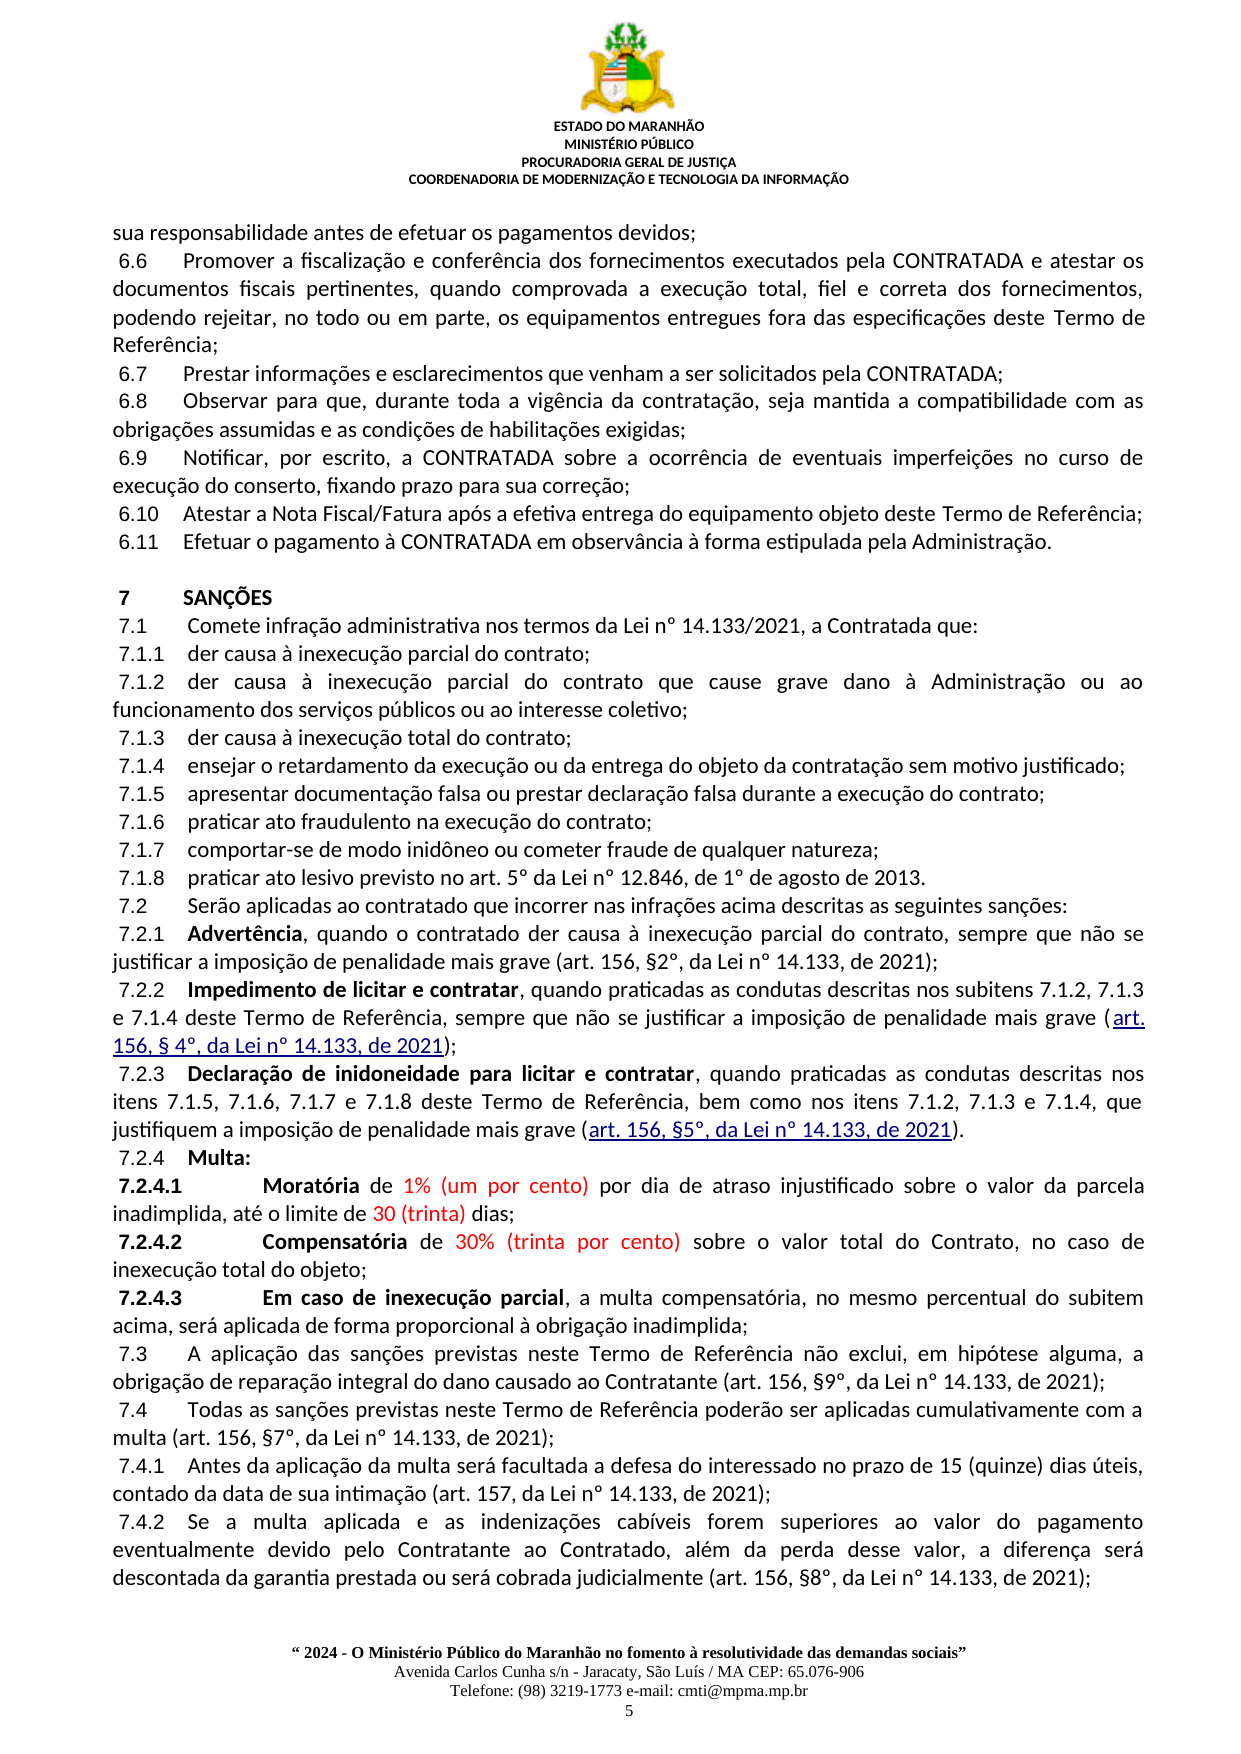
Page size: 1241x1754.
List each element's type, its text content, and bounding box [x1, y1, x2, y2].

list A aplicação das sanções previstas neste Termo de Referência não exclui, em hipótese alguma, a obrigação de reparação integral do dano causado ao Contratante (art. 156, §9º, da Lei nº 14.133, de 2021); [112, 1339, 1145, 1395]
list Advertência, quando o contratado der causa à inexecução parcial do contrato, sempre que não se justificar a imposição de penalidade mais grave (art. 156, §2º, da Lei nº 14.133, de 2021); [112, 919, 1145, 975]
list SANÇÕES [112, 583, 1145, 611]
list Efetuar o pagamento à CONTRATADA em observância à forma estipulada pela Administração. [112, 527, 1145, 555]
list Todas as sanções previstas neste Termo de Referência poderão ser aplicadas cumulativamente com a multa (art. 156, §7º, da Lei nº 14.133, de 2021); [112, 1395, 1145, 1451]
list Moratória de 1% (um por cento) por dia de atraso injustificado sobre o valor da parcela inadimplida, até o limite de 30 (trinta) dias; [112, 1171, 1145, 1227]
list Serão aplicadas ao contratado que incorrer nas infrações acima descritas as seguintes sanções: [112, 891, 1145, 919]
list der causa à inexecução total do contrato; [112, 723, 1145, 751]
list praticar ato fraudulento na execução do contrato; [112, 807, 1145, 835]
list Declaração de inidoneidade para licitar e contratar, quando praticadas as condutas descritas nos itens 7.1.5, 7.1.6, 7.1.7 e 7.1.8 deste Termo de Referência, bem como nos itens 7.1.2, 7.1.3 e 7.1.4, que justifiquem a imposição de penalidade mais grave (art. 156, §5º, da Lei nº 14.133, de 2021). [112, 1059, 1145, 1143]
list Observar para que, durante toda a vigência da contratação, seja mantida a compatibilidade com as obrigações assumidas e as condições de habilitações exigidas; [112, 387, 1145, 443]
list comportar-se de modo inidôneo ou cometer fraude de qualquer natureza; [112, 835, 1145, 863]
list Notificar, por escrito, a CONTRATADA sobre a ocorrência de eventuais imperfeições no curso de execução do conserto, fixando prazo para sua correção; [112, 443, 1145, 499]
list ensejar o retardamento da execução ou da entrega do objeto da contratação sem motivo justificado; [112, 751, 1145, 779]
list sua responsabilidade antes de efetuar os pagamentos devidos; [112, 218, 1145, 247]
list Multa: [112, 1143, 1145, 1171]
list der causa à inexecução parcial do contrato; [112, 639, 1145, 667]
list Impedimento de licitar e contratar, quando praticadas as condutas descritas nos subitens 7.1.2, 7.1.3 e 7.1.4 deste Termo de Referência, sempre que não se justificar a imposição de penalidade mais grave (art. 156, § 4º, da Lei nº 14.133, de 2021); [112, 975, 1145, 1059]
list Em caso de inexecução parcial, a multa compensatória, no mesmo percentual do subitem acima, será aplicada de forma proporcional à obrigação inadimplida; [112, 1283, 1145, 1339]
list Comete infração administrativa nos termos da Lei nº 14.133/2021, a Contratada que: [112, 611, 1145, 639]
list Compensatória de 30% (trinta por cento) sobre o valor total do Contrato, no caso de inexecução total do objeto; [112, 1227, 1145, 1283]
list Promover a fiscalização e conferência dos fornecimentos executados pela CONTRATADA e atestar os documentos fiscais pertinentes, quando comprovada a execução total, fiel e correta dos fornecimentos, podendo rejeitar, no todo ou em parte, os equipamentos entregues fora das especificações deste Termo de Referência; [112, 247, 1145, 359]
list der causa à inexecução parcial do contrato que cause grave dano à Administração ou ao funcionamento dos serviços públicos ou ao interesse coletivo; [112, 667, 1145, 723]
list Prestar informações e esclarecimentos que venham a ser solicitados pela CONTRATADA; [112, 359, 1145, 387]
list apresentar documentação falsa ou prestar declaração falsa durante a execução do contrato; [112, 779, 1145, 807]
list Atestar a Nota Fiscal/Fatura após a efetiva entrega do equipamento objeto deste Termo de Referência; [112, 499, 1145, 527]
list Se a multa aplicada e as indenizações cabíveis forem superiores ao valor do pagamento eventualmente devido pelo Contratante ao Contratado, além da perda desse valor, a diferença será descontada da garantia prestada ou será cobrada judicialmente (art. 156, §8º, da Lei nº 14.133, de 2021); [112, 1507, 1145, 1592]
list praticar ato lesivo previsto no art. 5º da Lei nº 12.846, de 1º de agosto de 2013. [112, 863, 1145, 891]
list Antes da aplicação da multa será facultada a defesa do interessado no prazo de 15 (quinze) dias úteis, contado da data de sua intimação (art. 157, da Lei nº 14.133, de 2021); [112, 1451, 1145, 1507]
